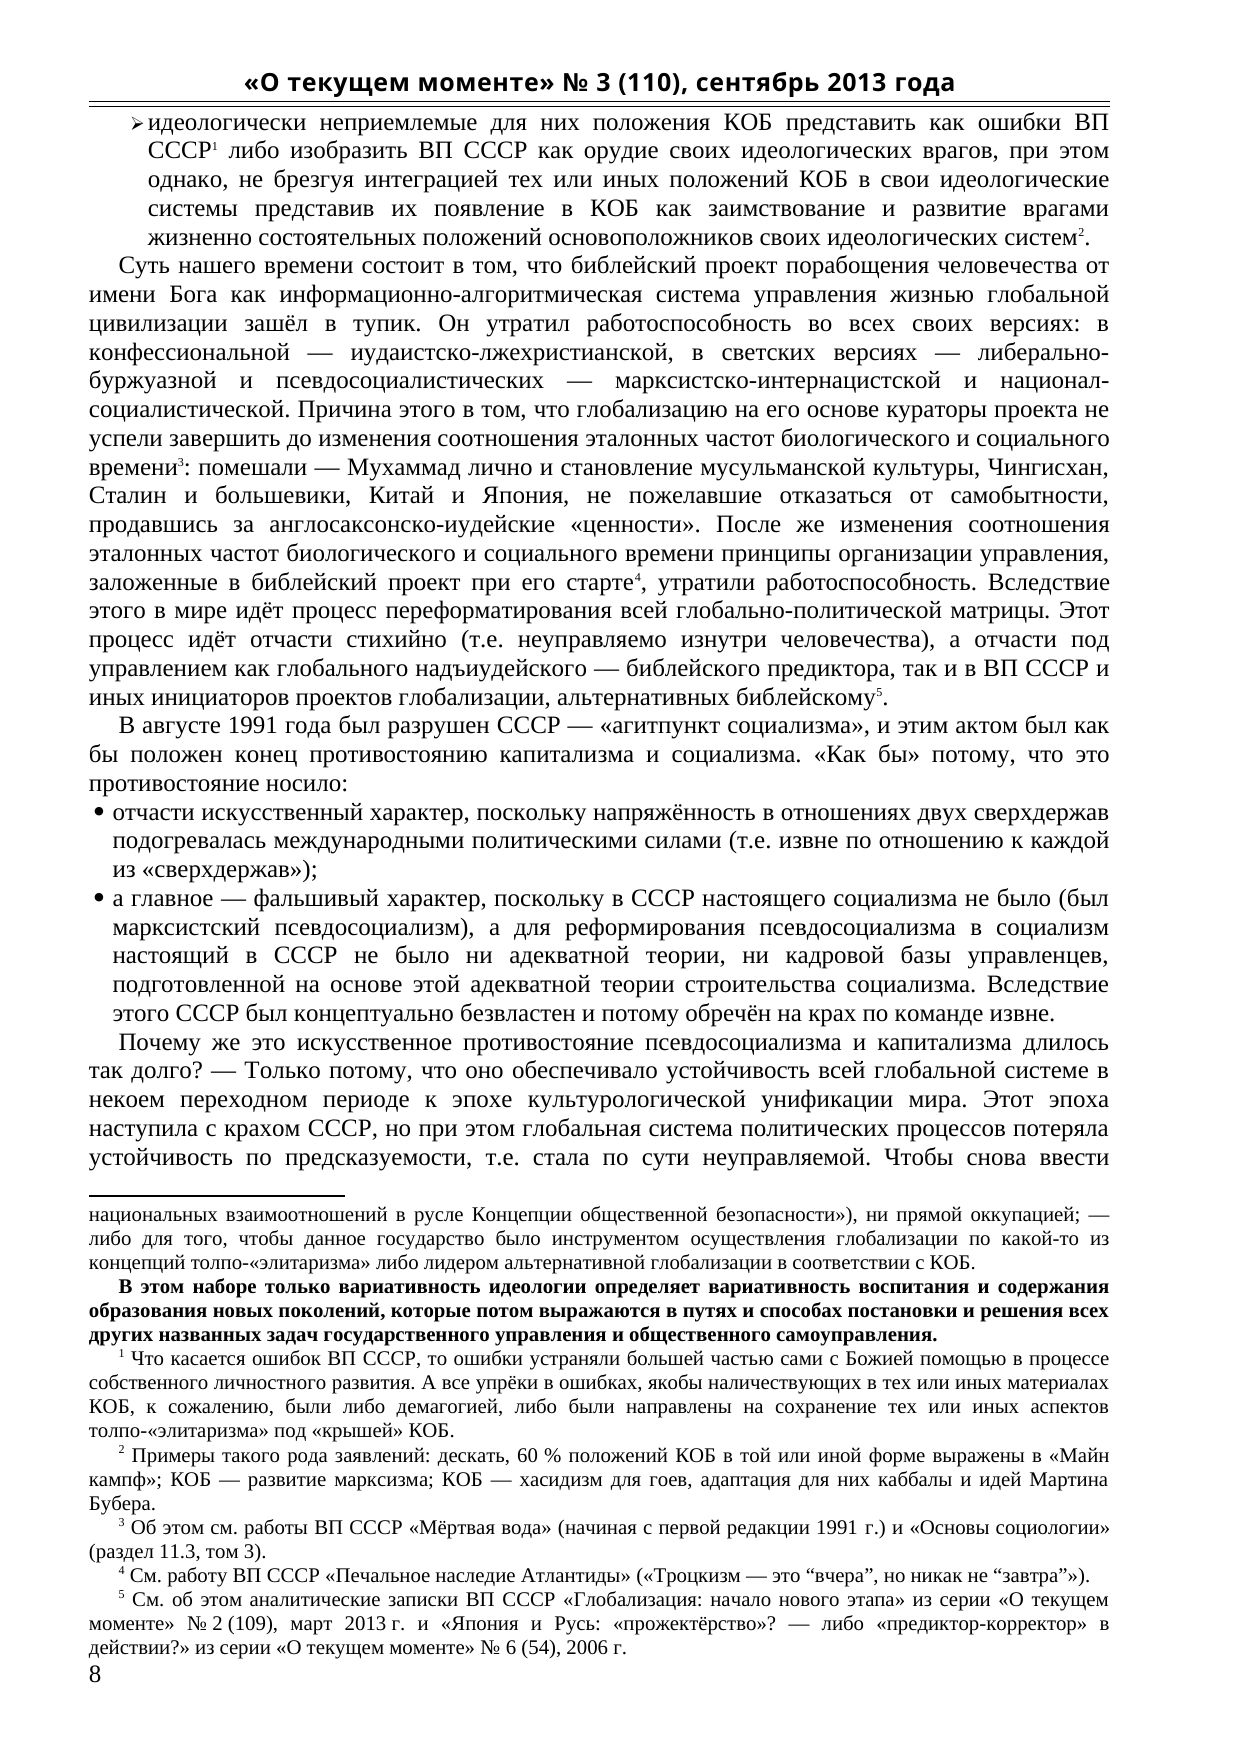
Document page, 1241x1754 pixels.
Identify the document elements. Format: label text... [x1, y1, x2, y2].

text Почему же это искусственное противостояние псевдосоциализма и капитализма длилось так долго? — Только потому, что оно обеспечивало устойчивость всей глобальной системе в некоем переходном периоде к эпохе культурологической унификации мира. Этот эпоха наступила с крахом СССР, но при этом глобальная система политических процессов потеряла устойчивость по предсказуемости, т.е. стала по сути неуправляемой. Чтобы снова ввести [89, 1027, 1110, 1170]
list а главное — фальшивый характер, поскольку в СССР настоящего социализма не было (был марксистский псевдосоциализм), а для реформирования псевдосоциализма в социализм настоящий в СССР не было ни адекватной теории, ни кадровой базы управленцев, подготовленной на основе этой адекватной теории строительства социализма. Вследствие этого СССР был концептуально безвластен и потому обречён на крах по команде извне. [94, 883, 1110, 1027]
list Что касается ошибок ВП СССР, то ошибки устраняли большей частью сами с Божией помощью в процессе собственного личностного развития. А все упрёки в ошибках, якобы наличествующих в тех или иных материалах КОБ, к сожалению, были либо демагогией, либо были направлены на сохранение тех или иных аспектов толпо-«элитаризма» под «крышей» КОБ. [89, 1346, 1110, 1442]
list отчасти искусственный характер, поскольку напряжённость в отношениях двух сверхдержав подогревалась международными политическими силами (т.е. извне по отношению к каждой из «сверхдержав»); [94, 797, 1110, 883]
list Примеры такого рода заявлений: дескать, 60 % положений КОБ в той или иной форме выражены в «Майн кампф»; КОБ — развитие марксизма; КОБ — хасидизм для гоев, адаптация для них каббалы и идей Мартина Бубера. [89, 1442, 1110, 1515]
text Суть нашего времени состоит в том, что библейский проект порабощения человечества от имени Бога как информационно-алгоритмическая система управления жизнью глобальной цивилизации зашёл в тупик. Он утратил работоспособность во всех своих версиях: в конфессиональной — иудаистско-лжехристианской, в светских версиях — либерально-буржуазной и псевдосоциалистических — марксистско-интернацистской и национал-социалистической. Причина этого в том, что глобализацию на его основе кураторы проекта не успели завершить до изменения соотношения эталонных частот биологического и социального времени: помешали — Мухаммад лично и становление мусульманской культуры, Чингисхан, Сталин и большевики, Китай и Япония, не пожелавшие отказаться от самобытности, продавшись за англосаксонско-иудейские «ценности». После же изменения соотношения эталонных частот биологического и социального времени принципы организации управления, заложенные в библейский проект при его старте, утратили работоспособность. Вследствие этого в мире идёт процесс переформатирования всей глобально-политической матрицы. Этот процесс идёт отчасти стихийно (т.е. неуправляемо изнутри человечества), а отчасти под управлением как глобального надъиудейского — библейского предиктора, так и в ВП СССР и иных инициаторов проектов глобализации, альтернативных библейскому. [89, 250, 1110, 710]
text В августе 1991 года был разрушен СССР — «агитпункт социализма», и этим актом был как бы положен конец противостоянию капитализма и социализма. «Как бы» потому, что это противостояние носило: [89, 710, 1110, 797]
text Об этом см. работы ВП СССР «Мёртвая вода» (начиная с первой редакции 1991 г.) и «Основы социологии» (раздел 11.3, том 3). [89, 1515, 1110, 1563]
text См. об этом аналитические записки ВП СССР «Глобализация: начало нового этапа» из серии «О текущем моменте» № 2 (109), март 2013 г. и «Япония и Русь: «прожектёрство»? — либо «предиктор-корректор» в действии?» из серии «О текущем моменте» № 6 (54), 2006 г. [89, 1587, 1110, 1659]
list национальных взаимоотношений в русле Концепции общественной безопасности»), ни прямой оккупацией; — либо для того, чтобы данное государство было инструментом осуществления глобализации по какой-то из концепций толпо-«элитаризма» либо лидером альтернативной глобализации в соответствии с КОБ. [89, 1202, 1110, 1274]
list идеологически неприемлемые для них положения КОБ представить как ошибки ВП СССР либо изобразить ВП СССР как орудие своих идеологических врагов, при этом однако, не брезгуя интеграцией тех или иных положений КОБ в свои идеологические системы представив их появление в КОБ как заимствование и развитие врагами жизненно состоятельных положений основоположников своих идеологических систем. [130, 107, 1110, 250]
text См. работу ВП СССР «Печальное наследие Атлантиды» («Троцкизм — это “вчера”, но никак не “завтра”»). [89, 1563, 1110, 1587]
list В этом наборе только вариативность идеологии определяет вариативность воспитания и содержания образования новых поколений, которые потом выражаются в путях и способах постановки и решения всех других названных задач государственного управления и общественного самоуправления. [89, 1274, 1110, 1346]
